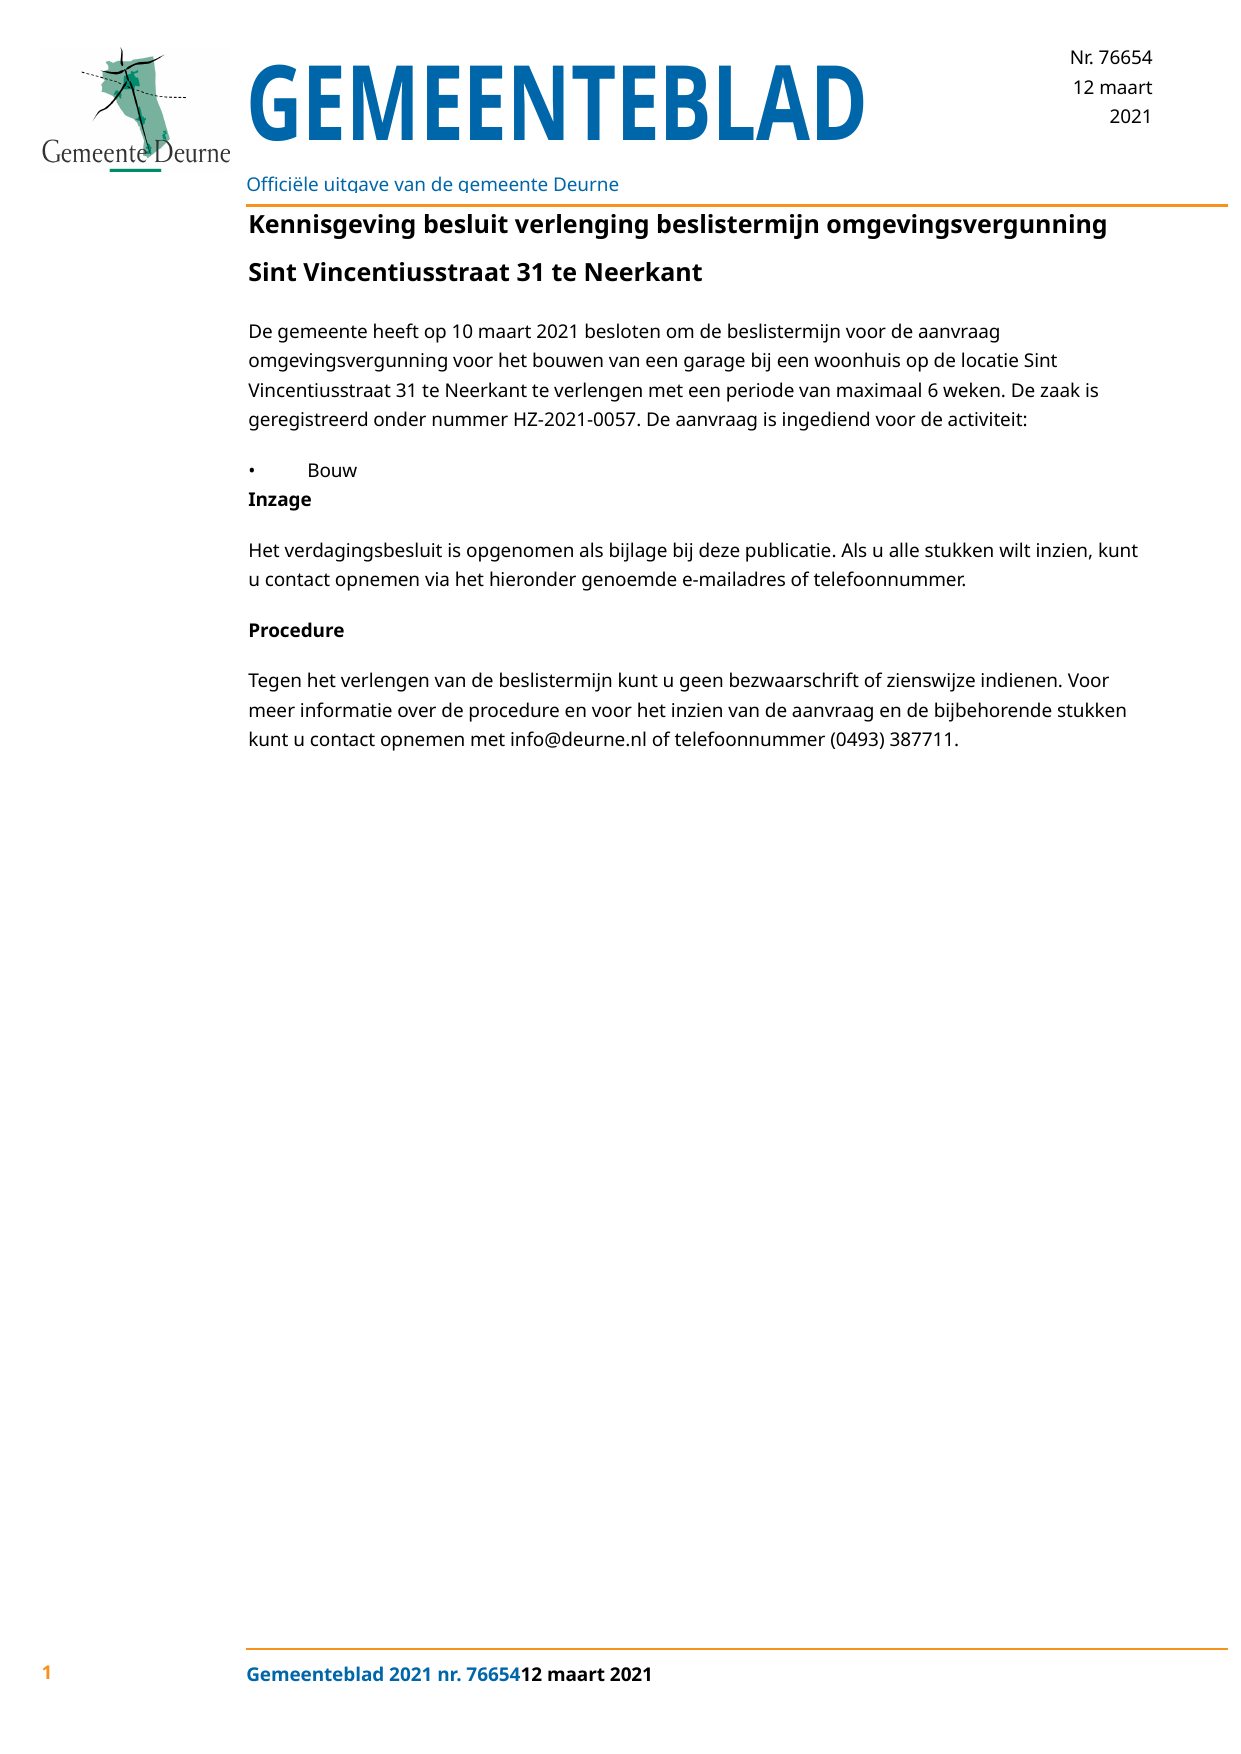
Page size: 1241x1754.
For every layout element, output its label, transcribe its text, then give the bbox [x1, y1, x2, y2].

text Het verdagingsbesluit is opgenomen als bijlage bij deze publicatie. Als u alle stukken wilt inzien, kunt u contact opnemen via het hieronder genoemde e-mailadres of telefoonnummer. [248, 537, 1152, 592]
text De gemeente heeft op 10 maart 2021 besloten om de beslistermijn voor de aanvraag omgevingsvergunning voor het bouwen van een garage bij een woonhuis op de locatie Sint Vincentiusstraat 31 te Neerkant te verlengen met een periode van maximaal 6 weken. De zaak is geregistreerd onder nummer HZ-2021-0057. De aanvraag is ingediend voor de activiteit: [248, 318, 1152, 432]
text Tegen het verlengen van de beslistermijn kunt u geen bezwaarschrift of zienswijze indienen. Voor meer informatie over de procedure en voor het inzien van de aanvraag en de bijbehorende stukken kunt u contact opnemen met info@deurne.nl of telefoonnummer (0493) 387711. [248, 667, 1152, 752]
text Procedure [248, 617, 1152, 643]
text Inzage [248, 487, 1152, 512]
list Bouw [248, 457, 1152, 483]
text Kennisgeving besluit verlenging beslistermijn omgevingsvergunning Sint Vincentiusstraat 31 te Neerkant [248, 207, 1152, 288]
picture [41, 47, 231, 172]
